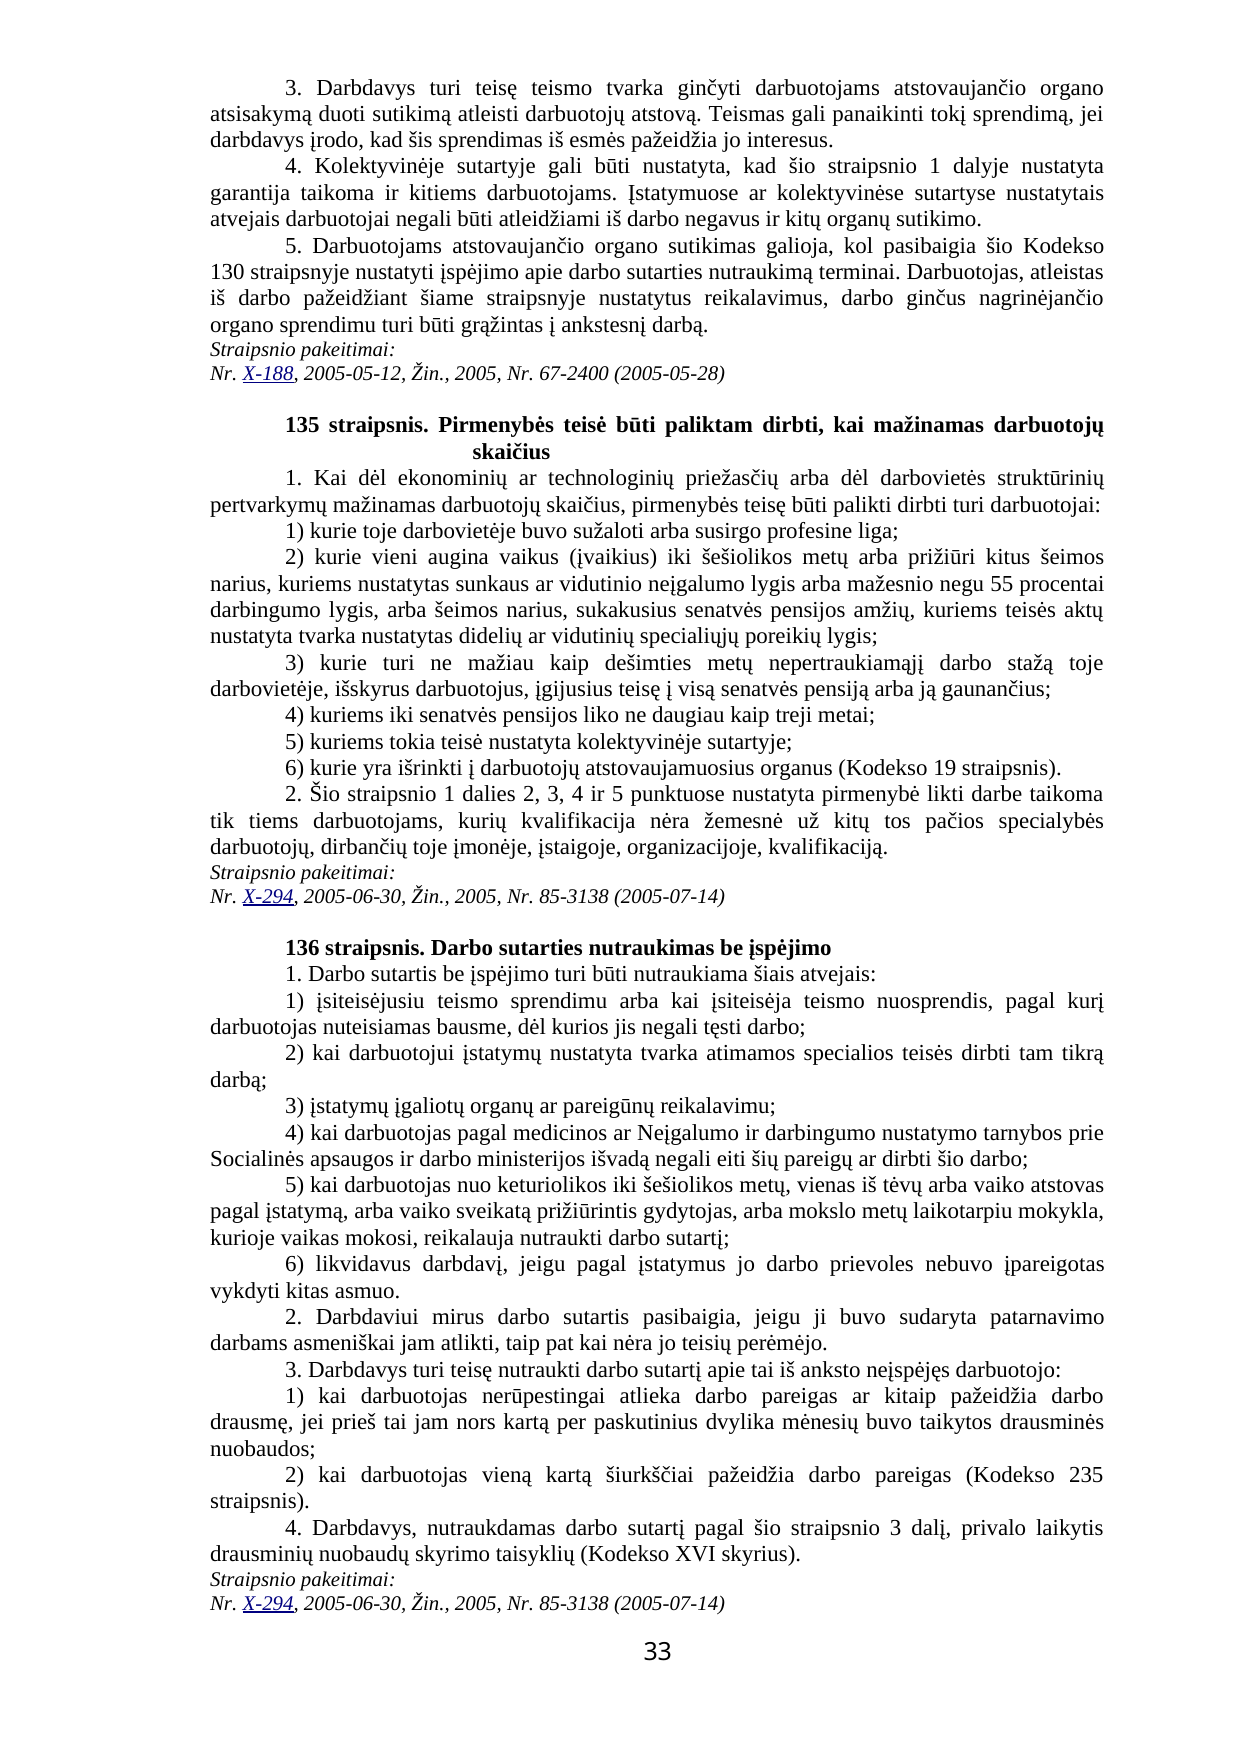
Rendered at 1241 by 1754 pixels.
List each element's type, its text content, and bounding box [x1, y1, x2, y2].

text 4) kai darbuotojas pagal medicinos ar Neįgalumo ir darbingumo nustatymo tarnybos prie Socialinės apsaugos ir darbo ministerijos išvadą negali eiti šių pareigų ar dirbti šio darbo; [210, 1118, 1106, 1171]
text 2) kai darbuotojui įstatymų nustatyta tvarka atimamos specialios teisės dirbti tam tikrą darbą; [210, 1039, 1106, 1092]
text 2) kurie vieni augina vaikus (įvaikius) iki šešiolikos metų arba prižiūri kitus šeimos narius, kuriems nustatytas sunkaus ar vidutinio neįgalumo lygis arba mažesnio negu 55 procentai darbingumo lygis, arba šeimos narius, sukakusius senatvės pensijos amžių, kuriems teisės aktų nustatyta tvarka nustatytas didelių ar vidutinių specialiųjų poreikių lygis; [210, 543, 1106, 649]
text 3) įstatymų įgaliotų organų ar pareigūnų reikalavimu; [210, 1092, 1106, 1118]
text 2) kai darbuotojas vieną kartą šiurkščiai pažeidžia darbo pareigas (Kodekso 235 straipsnis). [210, 1461, 1106, 1514]
text 6) kurie yra išrinkti į darbuotojų atstovaujamuosius organus (Kodekso 19 straipsnis). [210, 754, 1106, 781]
text 2. Šio straipsnio 1 dalies 2, 3, 4 ir 5 punktuose nustatyta pirmenybė likti darbe taikoma tik tiems darbuotojams, kurių kvalifikacija nėra žemesnė už kitų tos pačios specialybės darbuotojų, dirbančių toje įmonėje, įstaigoje, organizacijoje, kvalifikaciją. [210, 781, 1106, 859]
text Nr. X-188, 2005-05-12, Žin., 2005, Nr. 67-2400 (2005-05-28) [210, 361, 1106, 385]
text 136 straipsnis. Darbo sutarties nutraukimas be įspėjimo [210, 934, 1106, 960]
text Straipsnio pakeitimai: [210, 859, 1106, 884]
text 3) kurie turi ne mažiau kaip dešimties metų nepertraukiamąjį darbo stažą toje darbovietėje, išskyrus darbuotojus, įgijusius teisę į visą senatvės pensiją arba ją gaunančius; [210, 649, 1106, 701]
text 135 straipsnis. Pirmenybės teisė būti paliktam dirbti, kai mažinamas darbuotojų skaičius [285, 412, 1106, 464]
text 4) kuriems iki senatvės pensijos liko ne daugiau kaip treji metai; [210, 701, 1106, 728]
text 4. Kolektyvinėje sutartyje gali būti nustatyta, kad šio straipsnio 1 dalyje nustatyta garantija taikoma ir kitiems darbuotojams. Įstatymuose ar kolektyvinėse sutartyse nustatytais atvejais darbuotojai negali būti atleidžiami iš darbo negavus ir kitų organų sutikimo. [210, 153, 1106, 232]
text 1. Darbo sutartis be įspėjimo turi būti nutraukiama šiais atvejais: [210, 960, 1106, 987]
text Straipsnio pakeitimai: [210, 337, 1106, 361]
text 1) įsiteisėjusiu teismo sprendimu arba kai įsiteisėja teismo nuosprendis, pagal kurį darbuotojas nuteisiamas bausme, dėl kurios jis negali tęsti darbo; [210, 987, 1106, 1039]
text 5. Darbuotojams atstovaujančio organo sutikimas galioja, kol pasibaigia šio Kodekso 130 straipsnyje nustatyti įspėjimo apie darbo sutarties nutraukimą terminai. Darbuotojas, atleistas iš darbo pažeidžiant šiame straipsnyje nustatytus reikalavimus, darbo ginčus nagrinėjančio organo sprendimu turi būti grąžintas į ankstesnį darbą. [210, 232, 1106, 337]
text 1) kai darbuotojas nerūpestingai atlieka darbo pareigas ar kitaip pažeidžia darbo drausmę, jei prieš tai jam nors kartą per paskutinius dvylika mėnesių buvo taikytos drausminės nuobaudos; [210, 1382, 1106, 1461]
text 3. Darbdavys turi teisę nutraukti darbo sutartį apie tai iš anksto neįspėjęs darbuotojo: [210, 1356, 1106, 1382]
text 1. Kai dėl ekonominių ar technologinių priežasčių arba dėl darbovietės struktūrinių pertvarkymų mažinamas darbuotojų skaičius, pirmenybės teisę būti palikti dirbti turi darbuotojai: [210, 464, 1106, 517]
text 1) kurie toje darbovietėje buvo sužaloti arba susirgo profesine liga; [210, 517, 1106, 543]
text Nr. X-294, 2005-06-30, Žin., 2005, Nr. 85-3138 (2005-07-14) [210, 1591, 1106, 1615]
text Nr. X-294, 2005-06-30, Žin., 2005, Nr. 85-3138 (2005-07-14) [210, 884, 1106, 908]
text 3. Darbdavys turi teisę teismo tvarka ginčyti darbuotojams atstovaujančio organo atsisakymą duoti sutikimą atleisti darbuotojų atstovą. Teismas gali panaikinti tokį sprendimą, jei darbdavys įrodo, kad šis sprendimas iš esmės pažeidžia jo interesus. [210, 73, 1106, 153]
text Straipsnio pakeitimai: [210, 1567, 1106, 1591]
text 6) likvidavus darbdavį, jeigu pagal įstatymus jo darbo prievoles nebuvo įpareigotas vykdyti kitas asmuo. [210, 1250, 1106, 1303]
text 5) kai darbuotojas nuo keturiolikos iki šešiolikos metų, vienas iš tėvų arba vaiko atstovas pagal įstatymą, arba vaiko sveikatą prižiūrintis gydytojas, arba mokslo metų laikotarpiu mokykla, kurioje vaikas mokosi, reikalauja nutraukti darbo sutartį; [210, 1171, 1106, 1250]
text 4. Darbdavys, nutraukdamas darbo sutartį pagal šio straipsnio 3 dalį, privalo laikytis drausminių nuobaudų skyrimo taisyklių (Kodekso XVI skyrius). [210, 1514, 1106, 1567]
text 2. Darbdaviui mirus darbo sutartis pasibaigia, jeigu ji buvo sudaryta patarnavimo darbams asmeniškai jam atlikti, taip pat kai nėra jo teisių perėmėjo. [210, 1303, 1106, 1356]
text 5) kuriems tokia teisė nustatyta kolektyvinėje sutartyje; [285, 728, 1106, 754]
